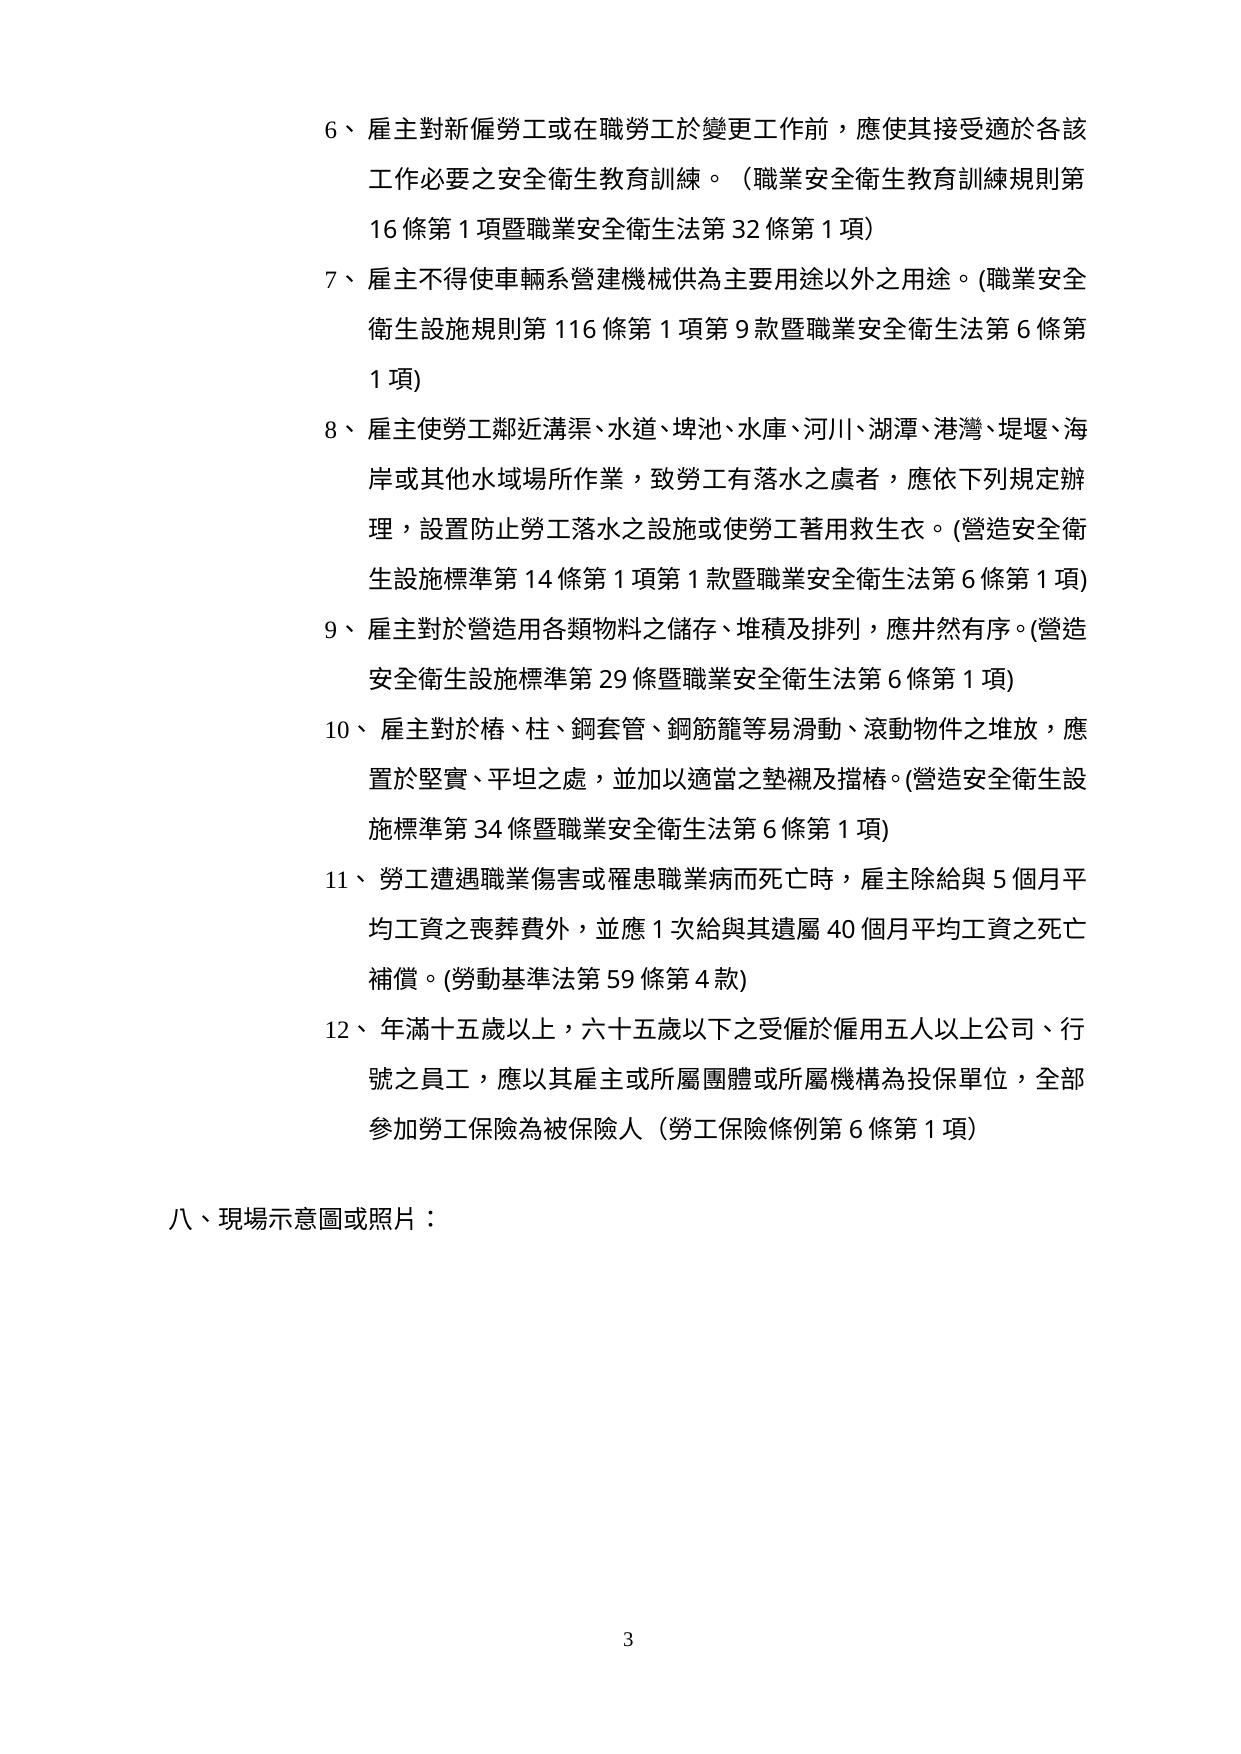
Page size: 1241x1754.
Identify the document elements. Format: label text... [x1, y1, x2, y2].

list 雇主對於營造用各類物料之儲存、堆積及排列，應井然有序。(營造安全衛生設施標準第29條暨職業安全衛生法第6條第1項) [324, 599, 1087, 699]
list 雇主對於樁、柱、鋼套管、鋼筋籠等易滑動、滾動物件之堆放，應置於堅實、平坦之處，並加以適當之墊襯及擋樁。(營造安全衛生設施標準第34條暨職業安全衛生法第6條第1項) [324, 699, 1087, 849]
list 年滿十五歲以上，六十五歲以下之受僱於僱用五人以上公司、行號之員工，應以其雇主或所屬團體或所屬機構為投保單位，全部參加勞工保險為被保險人（勞工保險條例第6條第1項） [324, 999, 1087, 1149]
list 雇主使勞工鄰近溝渠、水道、埤池、水庫、河川、湖潭、港灣、堤堰、海岸或其他水域場所作業，致勞工有落水之虞者，應依下列規定辦理，設置防止勞工落水之設施或使勞工著用救生衣。(營造安全衛生設施標準第14條第1項第1款暨職業安全衛生法第6條第1項) [324, 399, 1087, 599]
list 勞工遭遇職業傷害或罹患職業病而死亡時，雇主除給與5個月平均工資之喪葬費外，並應1次給與其遺屬40個月平均工資之死亡補償。(勞動基準法第59條第4款) [324, 849, 1087, 999]
list 雇主對新僱勞工或在職勞工於變更工作前，應使其接受適於各該工作必要之安全衛生教育訓練。（職業安全衛生教育訓練規則第16條第1項暨職業安全衛生法第32條第1項） [324, 99, 1087, 249]
list 雇主不得使車輛系營建機械供為主要用途以外之用途。(職業安全衛生設施規則第116條第1項第9款暨職業安全衛生法第6條第1項) [324, 249, 1087, 399]
text 八、現場示意圖或照片： [169, 1199, 1087, 1236]
